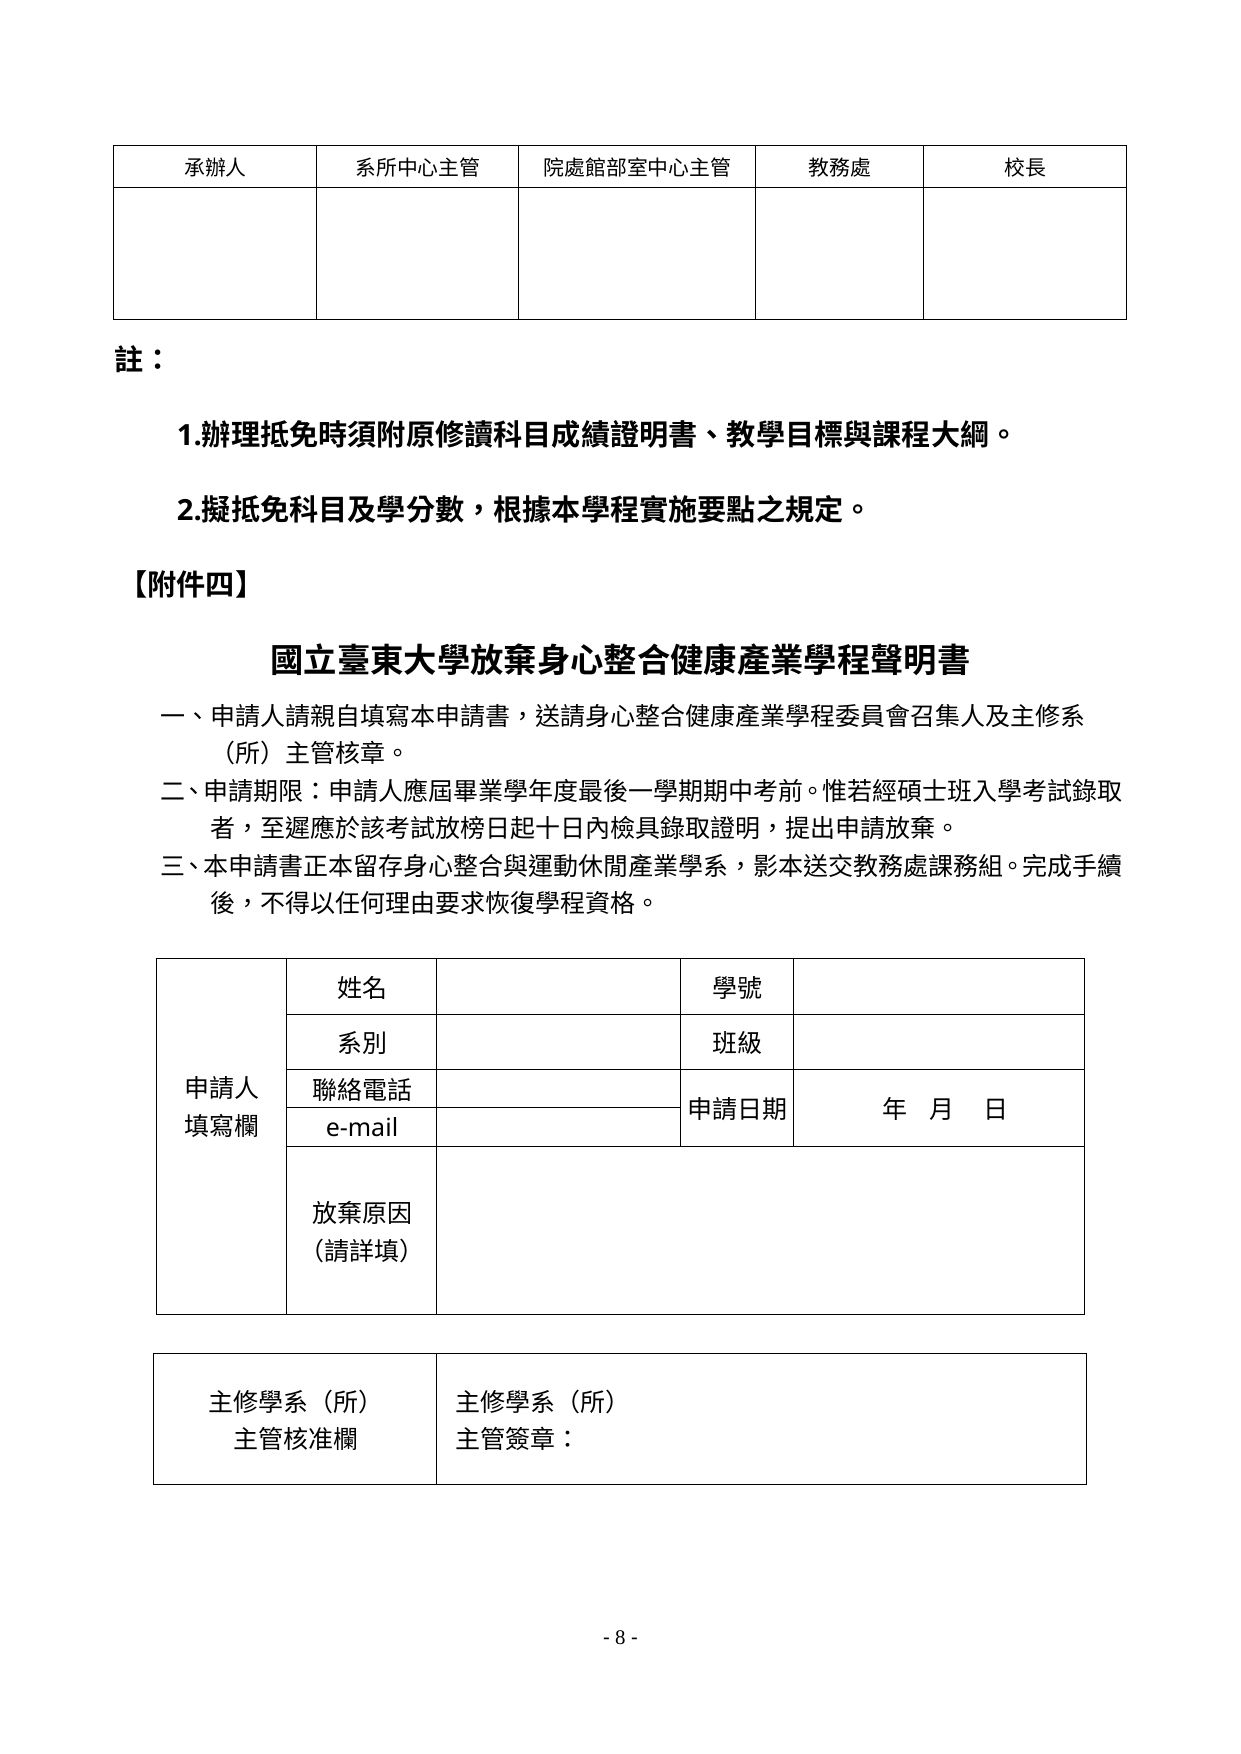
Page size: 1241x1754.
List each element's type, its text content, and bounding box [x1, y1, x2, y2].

table_header 姓名 [287, 959, 436, 1014]
table_cell e-mail [287, 1108, 436, 1146]
table_cell [437, 1070, 680, 1107]
table_cell [519, 188, 755, 319]
text 二、申請期限：申請人應屆畢業學年度最後一學期期中考前。惟若經碩士班入學考試錄取者，至遲應於該考試放榜日起十日內檢具錄取證明，提出申請放棄。 [160, 770, 1122, 845]
text 一、申請人請親自填寫本申請書，送請身心整合健康產業學程委員會召集人及主修系（所）主管核章。 [160, 695, 1122, 770]
table_cell 承辦人 [114, 146, 316, 187]
table_header [437, 959, 680, 1014]
table_cell [437, 1015, 680, 1069]
table_header [794, 959, 1084, 1014]
table_cell 系所中心主管 [317, 146, 518, 187]
text 1.辦理抵免時須附原修讀科目成績證明書、教學目標與課程大綱。 [118, 395, 1122, 470]
table_header 學號 [681, 959, 793, 1014]
text 2.擬抵免科目及學分數，根據本學程實施要點之規定。 [118, 470, 1122, 545]
text 【附件四】 [118, 545, 1122, 620]
table_cell [794, 1015, 1084, 1069]
table_cell 校長 [924, 146, 1126, 187]
table_cell [437, 1147, 1084, 1314]
table_cell [756, 188, 923, 319]
table_cell [924, 188, 1126, 319]
table_cell [317, 188, 518, 319]
text 國立臺東大學放棄身心整合健康產業學程聲明書 [118, 620, 1122, 695]
text 註： [114, 320, 1122, 395]
table_header 主修學系（所） 主管核准欄 [154, 1354, 436, 1484]
text 三、本申請書正本留存身心整合與運動休閒產業學系，影本送交教務處課務組。完成手續後，不得以任何理由要求恢復學程資格。 [160, 845, 1122, 920]
table_header 主修學系（所） 主管簽章： [437, 1354, 1086, 1484]
table_cell 院處館部室中心主管 [519, 146, 755, 187]
table_cell 聯絡電話 [287, 1070, 436, 1107]
table_cell 班級 [681, 1015, 793, 1069]
table_cell 教務處 [756, 146, 923, 187]
table_cell 年 月 日 [794, 1070, 1084, 1146]
table_cell 申請日期 [681, 1070, 793, 1146]
table_cell 放棄原因 （請詳填） [287, 1147, 436, 1314]
table_header 申請人 填寫欄 [157, 959, 286, 1314]
table_cell [114, 188, 316, 319]
table_cell [437, 1108, 680, 1146]
table_cell 系別 [287, 1015, 436, 1069]
